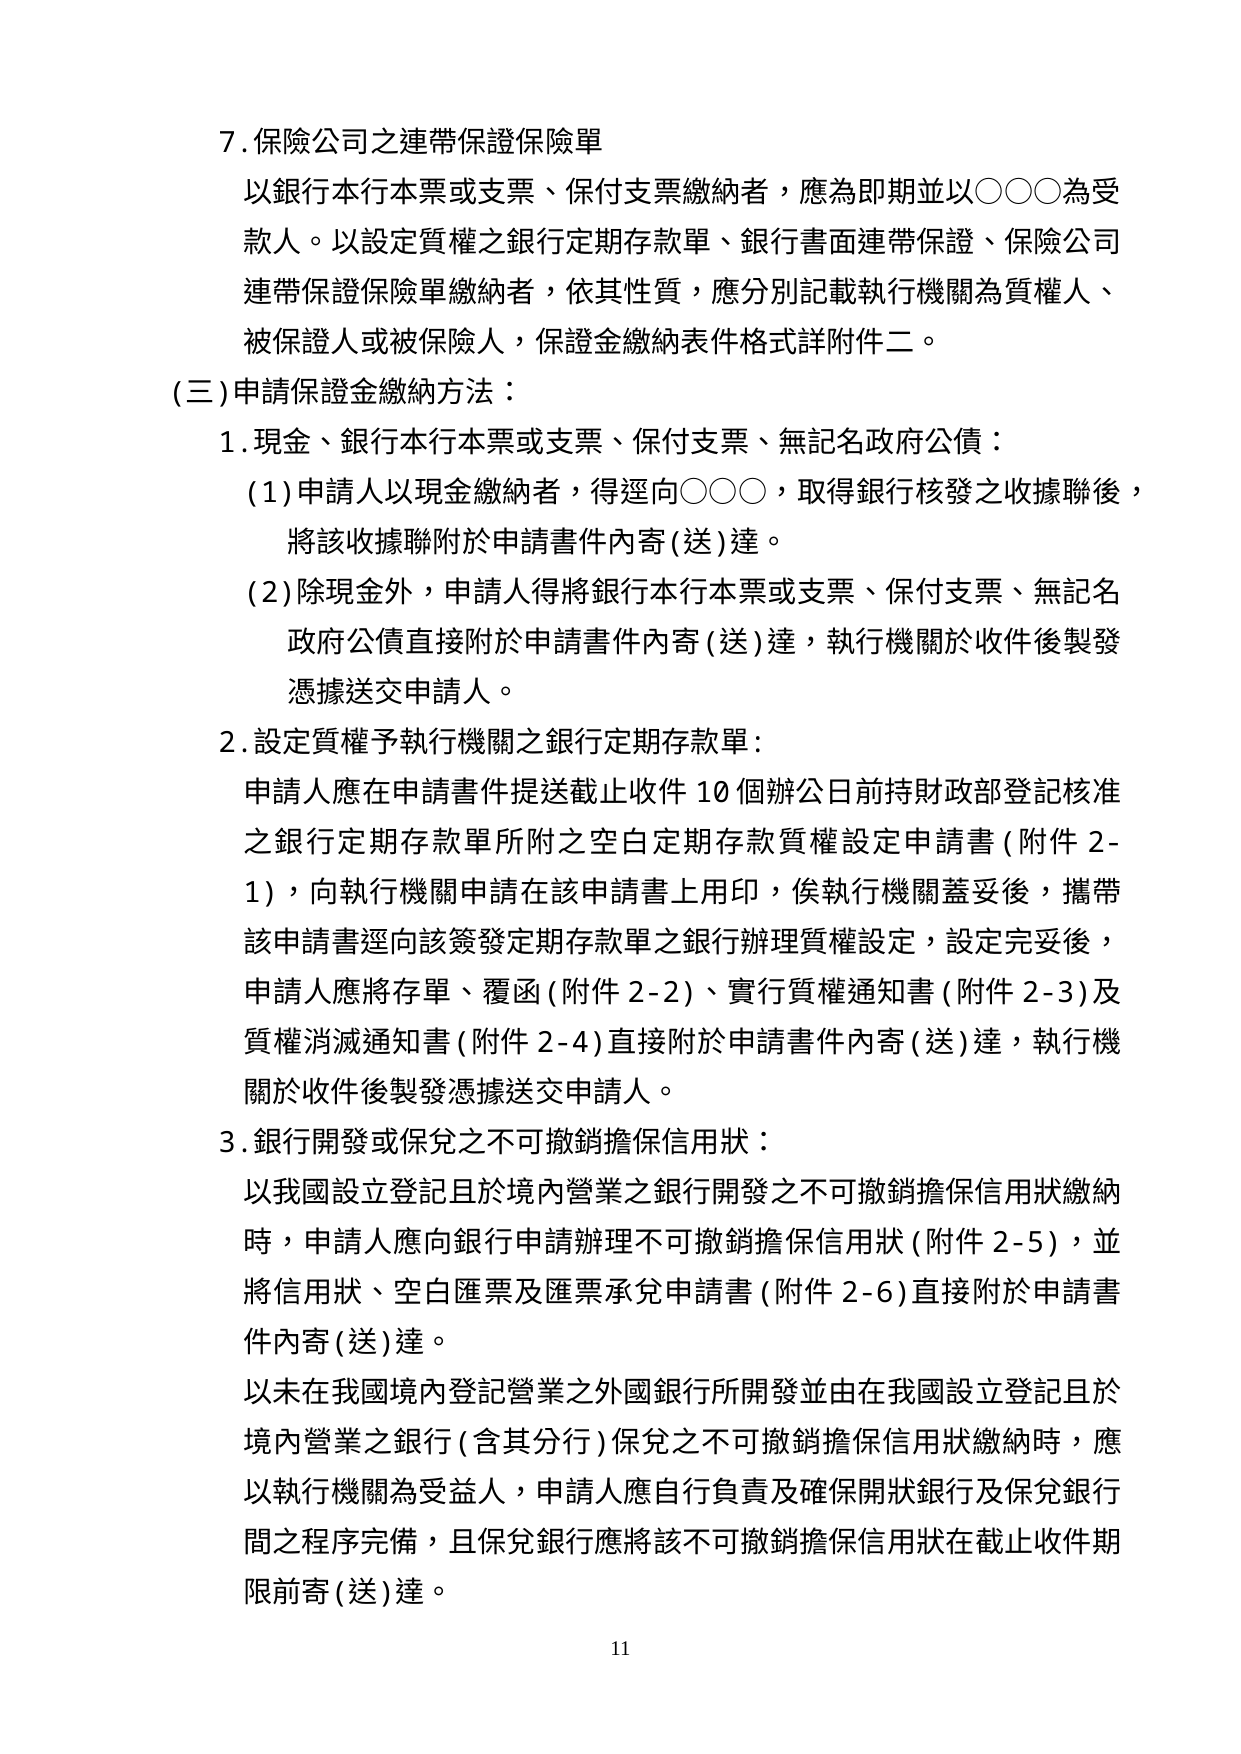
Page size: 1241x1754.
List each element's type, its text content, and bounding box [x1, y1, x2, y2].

text 7.保險公司之連帶保證保險單 [218, 112, 1122, 162]
text 以我國設立登記且於境內營業之銀行開發之不可撤銷擔保信用狀繳納時，申請人應向銀行申請辦理不可撤銷擔保信用狀(附件2-5)，並將信用狀、空白匯票及匯票承兌申請書(附件2-6)直接附於申請書件內寄(送)達。 [243, 1162, 1122, 1362]
text (2)除現金外，申請人得將銀行本行本票或支票、保付支票、無記名政府公債直接附於申請書件內寄(送)達，執行機關於收件後製發憑據送交申請人。 [243, 562, 1122, 712]
text 申請人應在申請書件提送截止收件10個辦公日前持財政部登記核准之銀行定期存款單所附之空白定期存款質權設定申請書(附件2-1)，向執行機關申請在該申請書上用印，俟執行機關蓋妥後，攜帶該申請書逕向該簽發定期存款單之銀行辦理質權設定，設定完妥後，申請人應將存單、覆函(附件2-2)、實行質權通知書(附件2-3)及質權消滅通知書(附件2-4)直接附於申請書件內寄(送)達，執行機關於收件後製發憑據送交申請人。 [243, 762, 1122, 1112]
text 1.現金、銀行本行本票或支票、保付支票、無記名政府公債： [218, 412, 1122, 462]
text 以未在我國境內登記營業之外國銀行所開發並由在我國設立登記且於境內營業之銀行(含其分行)保兌之不可撤銷擔保信用狀繳納時，應以執行機關為受益人，申請人應自行負責及確保開狀銀行及保兌銀行間之程序完備，且保兌銀行應將該不可撤銷擔保信用狀在截止收件期限前寄(送)達。 [243, 1362, 1122, 1612]
text (1)申請人以現金繳納者，得逕向○○○，取得銀行核發之收據聯後，將該收據聯附於申請書件內寄(送)達。 [243, 462, 1122, 562]
text 以銀行本行本票或支票、保付支票繳納者，應為即期並以○○○為受款人。以設定質權之銀行定期存款單、銀行書面連帶保證、保險公司連帶保證保險單繳納者，依其性質，應分別記載執行機關為質權人、被保證人或被保險人，保證金繳納表件格式詳附件二。 [243, 162, 1122, 362]
text 2.設定質權予執行機關之銀行定期存款單: [218, 712, 1122, 762]
text (三)申請保證金繳納方法： [168, 362, 1122, 412]
text 3.銀行開發或保兌之不可撤銷擔保信用狀： [218, 1112, 1122, 1162]
